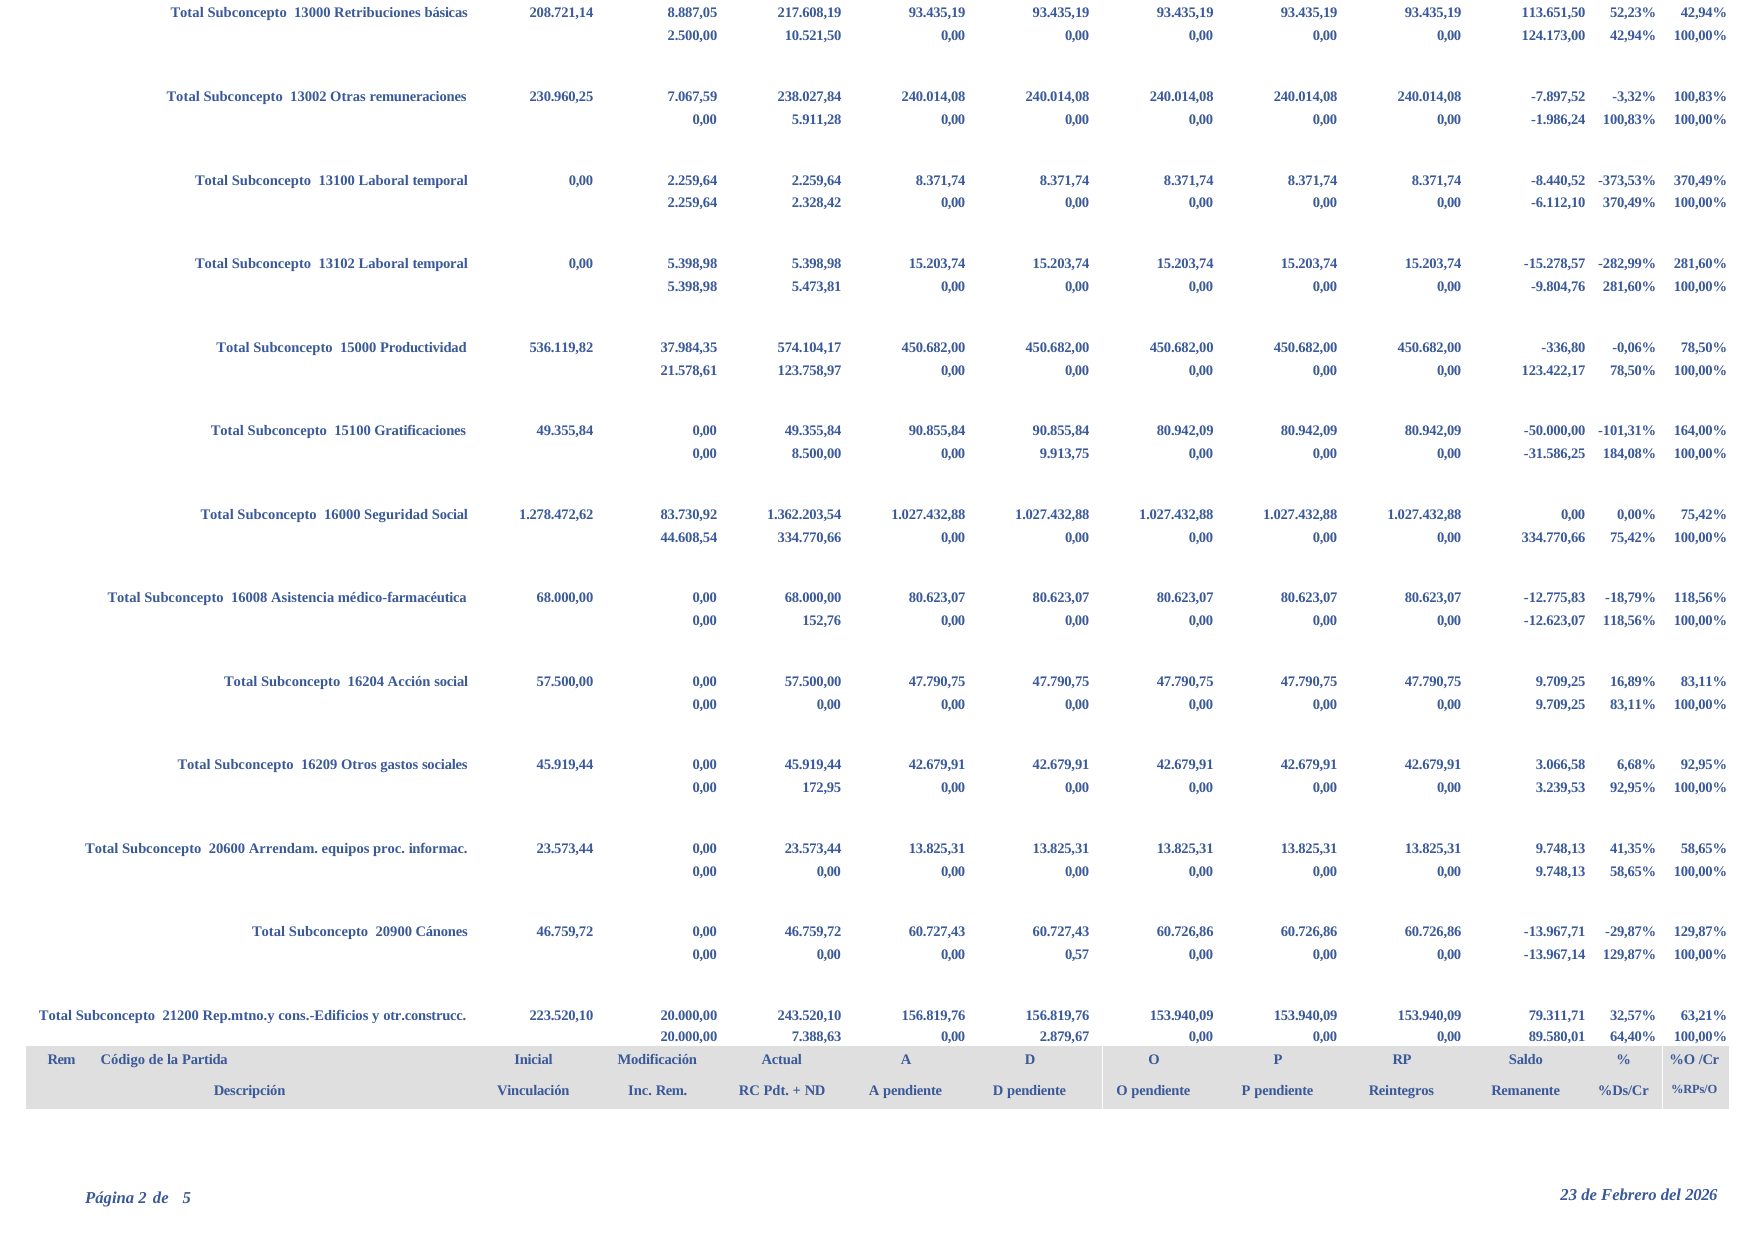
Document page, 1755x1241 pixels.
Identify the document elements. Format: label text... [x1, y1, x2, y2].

table_cell 0,00 [1227, 526, 1352, 567]
table_cell 0,00 [605, 651, 728, 693]
table_cell 0,00 [605, 108, 728, 150]
table_cell 0,00 [483, 150, 605, 191]
table_cell 0,00 [1353, 860, 1476, 902]
table_cell 32,57% [1591, 985, 1662, 1027]
table_cell Remanente [1476, 1075, 1591, 1109]
table_cell 0,00 [605, 609, 728, 651]
table_cell 80.942,09 [1103, 400, 1227, 442]
table_cell -13.967,14 [1476, 943, 1591, 985]
table_cell 80.623,07 [979, 568, 1102, 609]
table_cell Total Subconcepto 20900 Cánones [26, 902, 483, 943]
table_cell 42.679,91 [1103, 735, 1227, 776]
table_cell -12.623,07 [1476, 609, 1591, 651]
table_cell -3,32% [1591, 66, 1662, 108]
table_cell -7.897,52 [1476, 66, 1591, 108]
table_cell 63,21% [1663, 985, 1733, 1027]
table_cell [26, 609, 483, 651]
table_cell 0,00 [1353, 191, 1476, 233]
table_cell 45.919,44 [483, 735, 605, 776]
table_cell -31.586,25 [1476, 442, 1591, 484]
table_cell [483, 191, 605, 233]
table_cell 52,23% [1591, 0, 1662, 24]
table_cell 0,00 [1353, 24, 1476, 66]
table_cell 0,00 [1103, 860, 1227, 902]
table_cell 0,00 [855, 943, 979, 985]
table_cell 0,00 [605, 442, 728, 484]
table_cell 8.371,74 [1227, 150, 1352, 191]
table_cell 58,65% [1591, 860, 1662, 902]
table_cell 100,00% [1663, 359, 1733, 400]
table_cell 240.014,08 [1227, 66, 1352, 108]
table_cell 118,56% [1591, 609, 1662, 651]
table_cell -8.440,52 [1476, 150, 1591, 191]
table_cell [26, 442, 483, 484]
table_cell 281,60% [1591, 275, 1662, 317]
table_cell 45.919,44 [728, 735, 855, 776]
table_cell 172,95 [728, 776, 855, 818]
table_cell 9.709,25 [1476, 651, 1591, 693]
table_cell 42.679,91 [979, 735, 1102, 776]
table_cell 9.748,13 [1476, 818, 1591, 860]
table_header Rem Código de la Partida [26, 1046, 483, 1075]
table_cell 1.027.432,88 [979, 484, 1102, 526]
table_cell 0,00 [979, 693, 1102, 734]
table_cell [26, 776, 483, 818]
table_cell Total Subconcepto 16000 Seguridad Social [26, 484, 483, 526]
table_cell 2.328,42 [728, 191, 855, 233]
table_cell 1.278.472,62 [483, 484, 605, 526]
table_cell 334.770,66 [1476, 526, 1591, 567]
table_cell 100,83% [1663, 66, 1733, 108]
table_cell 8.371,74 [1103, 150, 1227, 191]
table_cell 7.067,59 [605, 66, 728, 108]
table_cell 80.623,07 [1103, 568, 1227, 609]
table_cell 164,00% [1663, 400, 1733, 442]
table_cell 0,00 [979, 609, 1102, 651]
table_cell 13.825,31 [979, 818, 1102, 860]
table_cell 0,00 [1227, 442, 1352, 484]
table_header % [1591, 1046, 1662, 1075]
table_cell 0,00 [1227, 191, 1352, 233]
table_cell 0,00 [1227, 609, 1352, 651]
table_cell 90.855,84 [855, 400, 979, 442]
table_cell -13.967,71 [1476, 902, 1591, 943]
table_cell 0,00 [1227, 1027, 1352, 1046]
table_cell 223.520,10 [483, 985, 605, 1027]
table_cell 0,00 [855, 860, 979, 902]
table_cell 6,68% [1591, 735, 1662, 776]
table_cell -50.000,00 [1476, 400, 1591, 442]
table_cell 60.726,86 [1227, 902, 1352, 943]
table_cell 15.203,74 [1103, 233, 1227, 275]
table_cell 8.887,05 [605, 0, 728, 24]
table_cell 93.435,19 [1227, 0, 1352, 24]
table_cell 0,00 [605, 400, 728, 442]
table_cell -12.775,83 [1476, 568, 1591, 609]
table_cell 5.911,28 [728, 108, 855, 150]
table_cell [605, 1109, 728, 1147]
table_cell 184,08% [1591, 442, 1662, 484]
table_cell 118,56% [1663, 568, 1733, 609]
table_cell 208.721,14 [483, 0, 605, 24]
table_cell [1227, 1109, 1353, 1147]
table_cell Total Subconcepto 16209 Otros gastos sociales [26, 735, 483, 776]
table_cell 0,00 [1227, 943, 1352, 985]
table_cell 2.259,64 [605, 191, 728, 233]
table_cell 78,50% [1591, 359, 1662, 400]
table_cell [483, 526, 605, 567]
table_cell [483, 275, 605, 317]
table_cell 0,00 [483, 233, 605, 275]
table_cell 100,00% [1663, 1027, 1733, 1046]
table_cell 5.398,98 [605, 275, 728, 317]
table_cell 46.759,72 [728, 902, 855, 943]
table_cell 83,11% [1663, 651, 1733, 693]
table_cell [728, 1109, 855, 1147]
table_cell 23.573,44 [483, 818, 605, 860]
table_cell [26, 526, 483, 567]
table_cell 1.027.432,88 [1227, 484, 1352, 526]
table_cell 3.066,58 [1476, 735, 1591, 776]
table_cell 100,00% [1663, 943, 1733, 985]
table_cell 129,87% [1591, 943, 1662, 985]
table_cell [26, 860, 483, 902]
table_cell 79.311,71 [1476, 985, 1591, 1027]
table_cell 8.371,74 [1353, 150, 1476, 191]
table_cell 47.790,75 [979, 651, 1102, 693]
table_header P [1227, 1046, 1353, 1075]
table_cell 123.422,17 [1476, 359, 1591, 400]
table_cell 0,00 [1353, 943, 1476, 985]
table_cell 47.790,75 [1353, 651, 1476, 693]
table_cell 57.500,00 [728, 651, 855, 693]
table_cell [26, 693, 483, 734]
table_cell 7.388,63 [728, 1027, 855, 1046]
table_cell 2.879,67 [979, 1027, 1102, 1046]
table_cell 0,00 [1103, 526, 1227, 567]
table_cell 9.913,75 [979, 442, 1102, 484]
table_cell 90.855,84 [979, 400, 1102, 442]
table_cell 3.239,53 [1476, 776, 1591, 818]
table_cell 68.000,00 [728, 568, 855, 609]
table_cell 240.014,08 [979, 66, 1102, 108]
table_cell [979, 1109, 1102, 1147]
table_cell 153.940,09 [1227, 985, 1352, 1027]
table_cell 0,00 [1227, 860, 1352, 902]
table_cell 93.435,19 [855, 0, 979, 24]
table_cell 0,00 [979, 359, 1102, 400]
table_cell 0,00 [605, 568, 728, 609]
table_cell 64,40% [1591, 1027, 1662, 1046]
table_header D [979, 1046, 1102, 1075]
table_cell Total Subconcepto 15100 Gratificaciones [26, 400, 483, 442]
table_cell 15.203,74 [979, 233, 1102, 275]
table_cell 100,00% [1663, 191, 1733, 233]
table_cell -336,80 [1476, 317, 1591, 358]
table_cell 240.014,08 [1353, 66, 1476, 108]
table_cell 23.573,44 [728, 818, 855, 860]
table_header Inicial [483, 1046, 605, 1075]
table_header RP [1353, 1046, 1476, 1075]
table_cell 49.355,84 [483, 400, 605, 442]
table_cell %Ds/Cr [1591, 1075, 1662, 1109]
table_cell [26, 359, 483, 400]
table_cell 0,00 [1353, 609, 1476, 651]
table_cell 100,00% [1663, 24, 1733, 66]
table_cell 60.726,86 [1103, 902, 1227, 943]
table_cell [1103, 1109, 1227, 1147]
table_cell RC Pdt. + ND [728, 1075, 855, 1109]
table_cell -1.986,24 [1476, 108, 1591, 150]
table_cell 8.371,74 [855, 150, 979, 191]
table_cell 0,00 [1103, 359, 1227, 400]
table_cell 20.000,00 [605, 1027, 728, 1046]
table_cell 15.203,74 [1353, 233, 1476, 275]
table_cell 0,00 [605, 902, 728, 943]
table_cell 450.682,00 [979, 317, 1102, 358]
table_cell 92,95% [1663, 735, 1733, 776]
table_cell 0,00 [1353, 1027, 1476, 1046]
table_cell [26, 108, 483, 150]
table_cell 0,00 [1353, 275, 1476, 317]
table_cell P pendiente [1227, 1075, 1353, 1109]
table_cell 243.520,10 [728, 985, 855, 1027]
table_cell [483, 24, 605, 66]
table_cell 281,60% [1663, 233, 1733, 275]
table_cell 80.623,07 [1227, 568, 1352, 609]
table_cell [1353, 1109, 1476, 1147]
table_cell 0,00 [1353, 108, 1476, 150]
table_cell 0,00 [728, 693, 855, 734]
table_cell [483, 1109, 605, 1147]
table_cell -373,53% [1591, 150, 1662, 191]
table_cell 100,00% [1663, 526, 1733, 567]
table_cell 42,94% [1663, 0, 1733, 24]
table_cell 153.940,09 [1103, 985, 1227, 1027]
table_cell [483, 359, 605, 400]
table_cell -18,79% [1591, 568, 1662, 609]
table_cell 217.608,19 [728, 0, 855, 24]
table_cell O pendiente [1103, 1075, 1227, 1109]
table_cell 13.825,31 [1353, 818, 1476, 860]
table_cell 0,00 [605, 776, 728, 818]
table_cell 100,00% [1663, 108, 1733, 150]
table_cell 370,49% [1663, 150, 1733, 191]
table_cell -15.278,57 [1476, 233, 1591, 275]
table_cell 46.759,72 [483, 902, 605, 943]
table_cell 42.679,91 [855, 735, 979, 776]
table_cell 80.623,07 [1353, 568, 1476, 609]
table_cell 49.355,84 [728, 400, 855, 442]
table_cell 0,00 [605, 860, 728, 902]
table_cell 100,00% [1663, 275, 1733, 317]
table_cell 238.027,84 [728, 66, 855, 108]
table_cell 0,00 [1476, 484, 1591, 526]
table_cell 60.727,43 [855, 902, 979, 943]
table_header O [1103, 1046, 1227, 1075]
table_cell 93.435,19 [1103, 0, 1227, 24]
table_cell 13.825,31 [855, 818, 979, 860]
table_cell 2.259,64 [605, 150, 728, 191]
table_cell 100,00% [1663, 776, 1733, 818]
table_cell 68.000,00 [483, 568, 605, 609]
table_cell 83,11% [1591, 693, 1662, 734]
table_cell 370,49% [1591, 191, 1662, 233]
table_header Saldo [1476, 1046, 1591, 1075]
table_cell 0,00 [1103, 776, 1227, 818]
table_cell 0,00 [855, 108, 979, 150]
table_cell -29,87% [1591, 902, 1662, 943]
table_cell 5.398,98 [728, 233, 855, 275]
table_cell 89.580,01 [1476, 1027, 1591, 1046]
table_cell -0,06% [1591, 317, 1662, 358]
table_cell 0,00 [855, 359, 979, 400]
table_cell 41,35% [1591, 818, 1662, 860]
table_cell 0,00 [979, 275, 1102, 317]
table_cell Total Subconcepto 16008 Asistencia médico-farmacéutica [26, 568, 483, 609]
table_cell 113.651,50 [1476, 0, 1591, 24]
table_cell 58,65% [1663, 818, 1733, 860]
table_cell Total Subconcepto 21200 Rep.mtno.y cons.-Edificios y otr.construcc. [26, 985, 483, 1027]
table_cell 0,00 [1353, 776, 1476, 818]
table_cell A pendiente [855, 1075, 979, 1109]
table_cell 0,00 [1103, 191, 1227, 233]
table_cell 0,57 [979, 943, 1102, 985]
table_cell 0,00 [605, 735, 728, 776]
table_cell 47.790,75 [855, 651, 979, 693]
table_cell Total Subconcepto 15000 Productividad [26, 317, 483, 358]
table_cell 0,00 [855, 275, 979, 317]
table_cell 124.173,00 [1476, 24, 1591, 66]
table_cell 2.259,64 [728, 150, 855, 191]
table_cell [1591, 1109, 1662, 1147]
table_cell 100,00% [1663, 693, 1733, 734]
table_cell 75,42% [1663, 484, 1733, 526]
table_cell 0,00 [979, 776, 1102, 818]
table_cell 5.473,81 [728, 275, 855, 317]
table_cell 0,00 [979, 191, 1102, 233]
table_cell 13.825,31 [1103, 818, 1227, 860]
table_cell 0,00 [1103, 275, 1227, 317]
table_cell 0,00 [855, 609, 979, 651]
table_cell 0,00 [1227, 24, 1352, 66]
table_cell 0,00 [1353, 442, 1476, 484]
table_cell 0,00 [855, 24, 979, 66]
table_cell -6.112,10 [1476, 191, 1591, 233]
table_cell 60.726,86 [1353, 902, 1476, 943]
table_cell 42.679,91 [1227, 735, 1352, 776]
table_cell [1476, 1109, 1591, 1147]
table_header Modificación [605, 1046, 728, 1075]
table_cell 78,50% [1663, 317, 1733, 358]
table_cell Total Subconcepto 13002 Otras remuneraciones [26, 66, 483, 108]
table_cell 15.203,74 [1227, 233, 1352, 275]
table_cell 9.748,13 [1476, 860, 1591, 902]
table_cell 42,94% [1591, 24, 1662, 66]
table_cell 0,00 [979, 108, 1102, 150]
table_cell 47.790,75 [1103, 651, 1227, 693]
table_cell [483, 943, 605, 985]
table_cell [1663, 1109, 1729, 1147]
table_header %O /Cr [1663, 1046, 1729, 1075]
table_cell 0,00 [728, 943, 855, 985]
table_cell 156.819,76 [855, 985, 979, 1027]
table_cell 100,00% [1663, 609, 1733, 651]
table_cell 57.500,00 [483, 651, 605, 693]
table_cell Vinculación [483, 1075, 605, 1109]
table_cell 80.623,07 [855, 568, 979, 609]
table_cell 92,95% [1591, 776, 1662, 818]
table_cell 0,00 [605, 943, 728, 985]
table_cell Reintegros [1353, 1075, 1476, 1109]
table_cell 0,00 [1103, 24, 1227, 66]
table_cell 0,00 [1103, 108, 1227, 150]
table_cell [26, 1109, 483, 1147]
table_cell 0,00 [605, 693, 728, 734]
table_header A [855, 1046, 979, 1075]
table_cell 0,00 [855, 526, 979, 567]
table_cell 44.608,54 [605, 526, 728, 567]
table_cell Total Subconcepto 16204 Acción social [26, 651, 483, 693]
table_cell 0,00 [1227, 776, 1352, 818]
table_cell 240.014,08 [1103, 66, 1227, 108]
table_header Actual [728, 1046, 855, 1075]
table_cell 100,00% [1663, 442, 1733, 484]
table_cell Descripción [26, 1075, 483, 1109]
table_cell 93.435,19 [979, 0, 1102, 24]
table_cell 1.362.203,54 [728, 484, 855, 526]
table_cell [483, 860, 605, 902]
table_cell 536.119,82 [483, 317, 605, 358]
table_cell 5.398,98 [605, 233, 728, 275]
table_cell 8.371,74 [979, 150, 1102, 191]
table_cell 0,00 [1103, 609, 1227, 651]
table_cell 123.758,97 [728, 359, 855, 400]
table_cell 153.940,09 [1353, 985, 1476, 1027]
table_cell 10.521,50 [728, 24, 855, 66]
table_cell 574.104,17 [728, 317, 855, 358]
table_cell -282,99% [1591, 233, 1662, 275]
table_cell 16,89% [1591, 651, 1662, 693]
table_cell 240.014,08 [855, 66, 979, 108]
table_cell 0,00 [1227, 359, 1352, 400]
table_cell Total Subconcepto 13102 Laboral temporal [26, 233, 483, 275]
table_cell [855, 1109, 979, 1147]
table_cell D pendiente [979, 1075, 1102, 1109]
table_cell [483, 609, 605, 651]
table_cell -9.804,76 [1476, 275, 1591, 317]
table_cell 0,00 [1103, 693, 1227, 734]
table_cell 0,00 [1227, 693, 1352, 734]
table_cell 100,00% [1663, 860, 1733, 902]
table_cell [483, 442, 605, 484]
table_cell 0,00 [1227, 108, 1352, 150]
table_cell 0,00 [1353, 693, 1476, 734]
table_cell 0,00 [1103, 1027, 1227, 1046]
table_cell 83.730,92 [605, 484, 728, 526]
table_cell [26, 191, 483, 233]
table_cell 152,76 [728, 609, 855, 651]
table_cell 20.000,00 [605, 985, 728, 1027]
table_cell 0,00 [1227, 275, 1352, 317]
table_cell 450.682,00 [1103, 317, 1227, 358]
table_cell 0,00 [1353, 359, 1476, 400]
table_cell 42.679,91 [1353, 735, 1476, 776]
table_cell 0,00 [855, 1027, 979, 1046]
table_cell 0,00 [728, 860, 855, 902]
table_cell 0,00 [855, 191, 979, 233]
table_cell 0,00 [855, 776, 979, 818]
table_cell 0,00% [1591, 484, 1662, 526]
table_cell [26, 943, 483, 985]
table_cell 129,87% [1663, 902, 1733, 943]
table_cell 47.790,75 [1227, 651, 1352, 693]
table_cell 60.727,43 [979, 902, 1102, 943]
table_cell [483, 776, 605, 818]
table_cell 0,00 [1103, 943, 1227, 985]
table_cell 1.027.432,88 [1103, 484, 1227, 526]
table_cell 450.682,00 [1227, 317, 1352, 358]
table_cell 13.825,31 [1227, 818, 1352, 860]
table_cell 1.027.432,88 [1353, 484, 1476, 526]
table_cell 75,42% [1591, 526, 1662, 567]
table_cell [483, 693, 605, 734]
table_cell Total Subconcepto 20600 Arrendam. equipos proc. informac. [26, 818, 483, 860]
table_cell 9.709,25 [1476, 693, 1591, 734]
table_cell 15.203,74 [855, 233, 979, 275]
table_cell 334.770,66 [728, 526, 855, 567]
table_cell Total Subconcepto 13100 Laboral temporal [26, 150, 483, 191]
table_cell 230.960,25 [483, 66, 605, 108]
table_cell [483, 108, 605, 150]
table_cell 100,83% [1591, 108, 1662, 150]
table_cell 0,00 [1103, 442, 1227, 484]
table_cell [483, 1027, 605, 1046]
table_cell 450.682,00 [1353, 317, 1476, 358]
table_cell 37.984,35 [605, 317, 728, 358]
table_cell 0,00 [979, 860, 1102, 902]
table_cell [26, 1027, 483, 1046]
table_cell 450.682,00 [855, 317, 979, 358]
table_cell 2.500,00 [605, 24, 728, 66]
table_cell Inc. Rem. [605, 1075, 728, 1109]
table_cell 80.942,09 [1353, 400, 1476, 442]
table_cell 156.819,76 [979, 985, 1102, 1027]
table_cell 21.578,61 [605, 359, 728, 400]
table_cell 80.942,09 [1227, 400, 1352, 442]
table_cell 0,00 [979, 24, 1102, 66]
table_cell Total Subconcepto 13000 Retribuciones básicas [26, 0, 483, 24]
table_cell 1.027.432,88 [855, 484, 979, 526]
table_cell 0,00 [979, 526, 1102, 567]
table_cell [26, 24, 483, 66]
table_cell [26, 275, 483, 317]
table_cell 0,00 [605, 818, 728, 860]
table_cell 0,00 [855, 442, 979, 484]
table_cell 0,00 [1353, 526, 1476, 567]
table_cell 0,00 [855, 693, 979, 734]
table_cell 8.500,00 [728, 442, 855, 484]
table_cell 93.435,19 [1353, 0, 1476, 24]
table_cell %RPs/O [1663, 1075, 1729, 1109]
table_cell -101,31% [1591, 400, 1662, 442]
